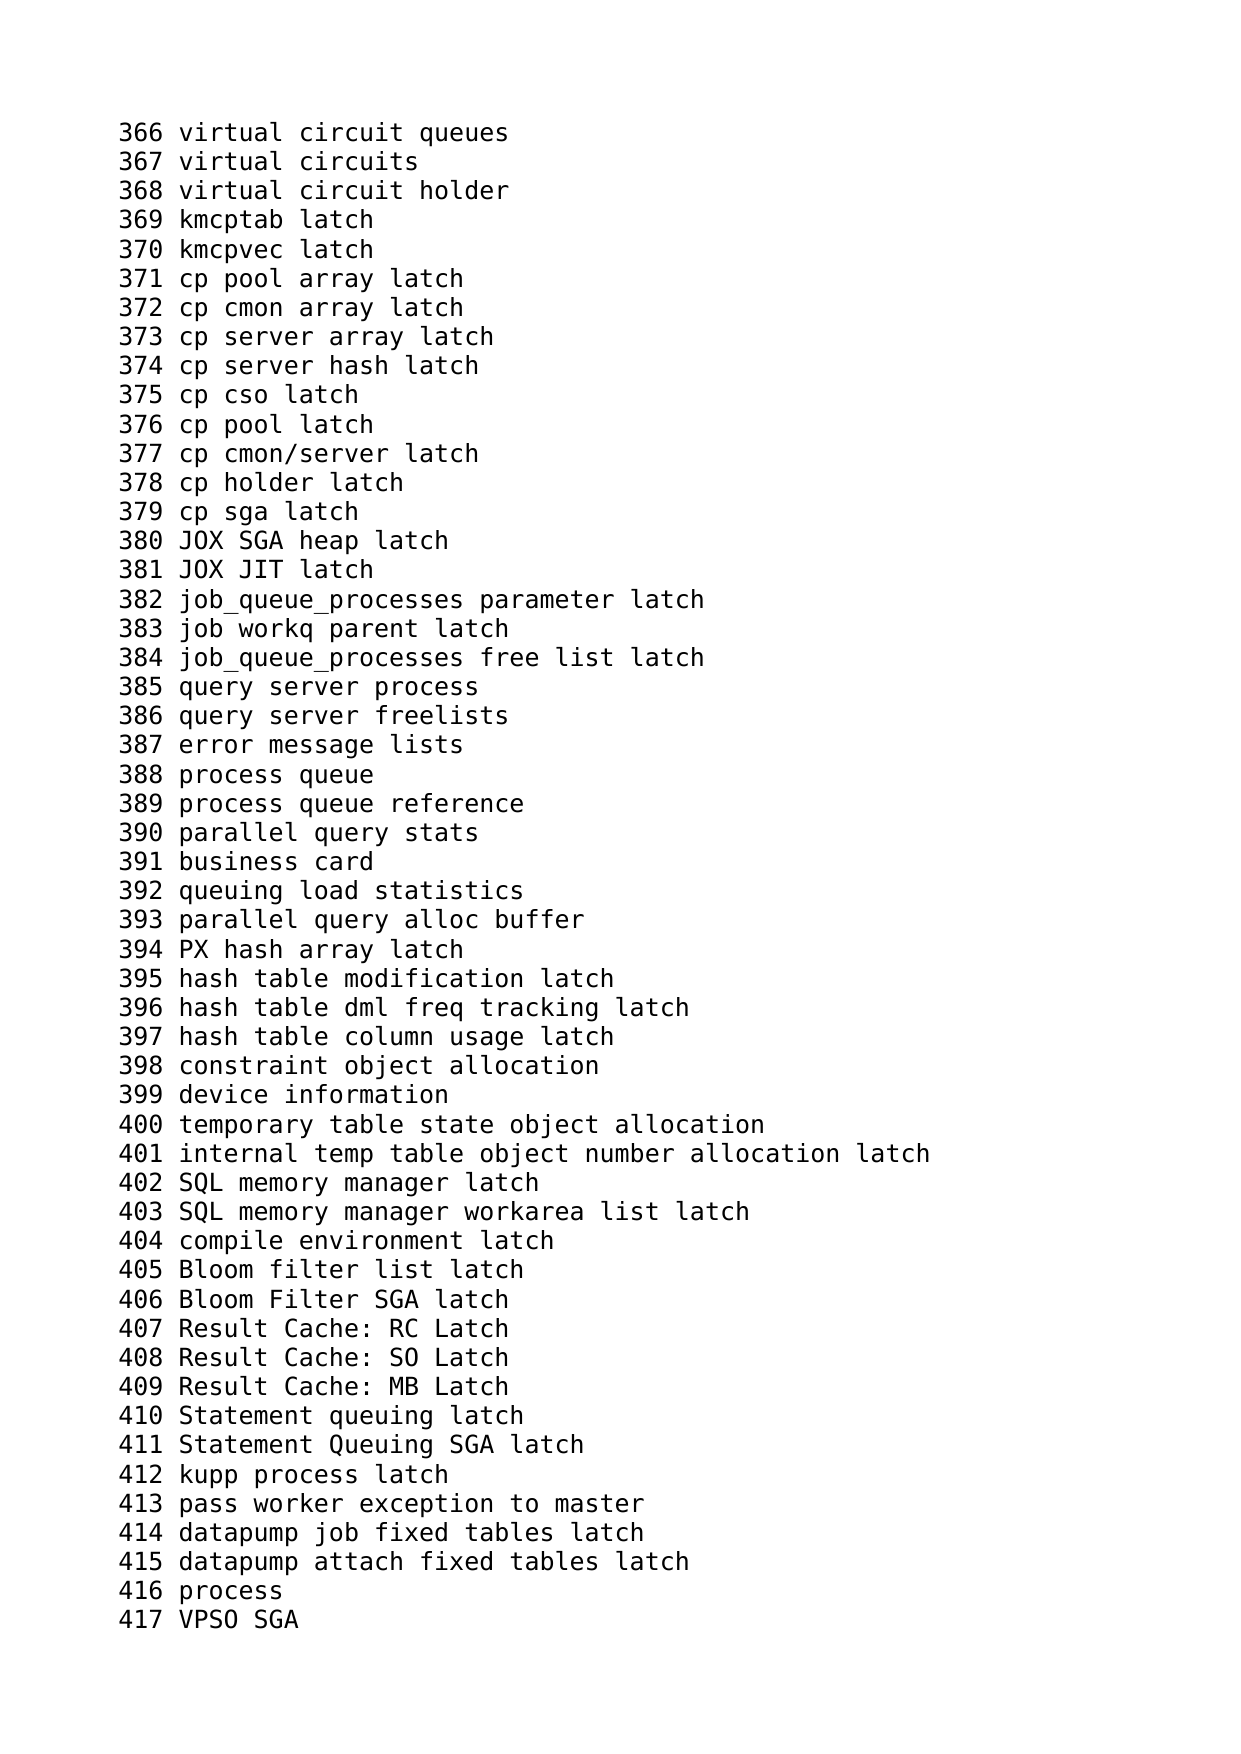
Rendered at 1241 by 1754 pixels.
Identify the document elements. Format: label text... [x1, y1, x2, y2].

text 366 virtual circuit queues 367 virtual circuits 368 virtual circuit holder 369 kmcptab latch 370 kmcpvec latch 371 cp pool array latch 372 cp cmon array latch 373 cp server array latch 374 cp server hash latch 375 cp cso latch 376 cp pool latch 377 cp cmon/server latch 378 cp holder latch 379 cp sga latch 380 JOX SGA heap latch 381 JOX JIT latch 382 job_queue_processes parameter latch 383 job workq parent latch 384 job_queue_processes free list latch 385 query server process 386 query server freelists 387 error message lists 388 process queue 389 process queue reference 390 parallel query stats 391 business card 392 queuing load statistics 393 parallel query alloc buffer 394 PX hash array latch 395 hash table modification latch 396 hash table dml freq tracking latch 397 hash table column usage latch 398 constraint object allocation 399 device information 400 temporary table state object allocation 401 internal temp table object number allocation latch 402 SQL memory manager latch 403 SQL memory manager workarea list latch 404 compile environment latch 405 Bloom filter list latch 406 Bloom Filter SGA latch 407 Result Cache: RC Latch 408 Result Cache: SO Latch 409 Result Cache: MB Latch 410 Statement queuing latch 411 Statement Queuing SGA latch 412 kupp process latch 413 pass worker exception to master 414 datapump job fixed tables latch 415 datapump attach fixed tables latch 416 process 417 VPSO SGA [118, 118, 1122, 1635]
